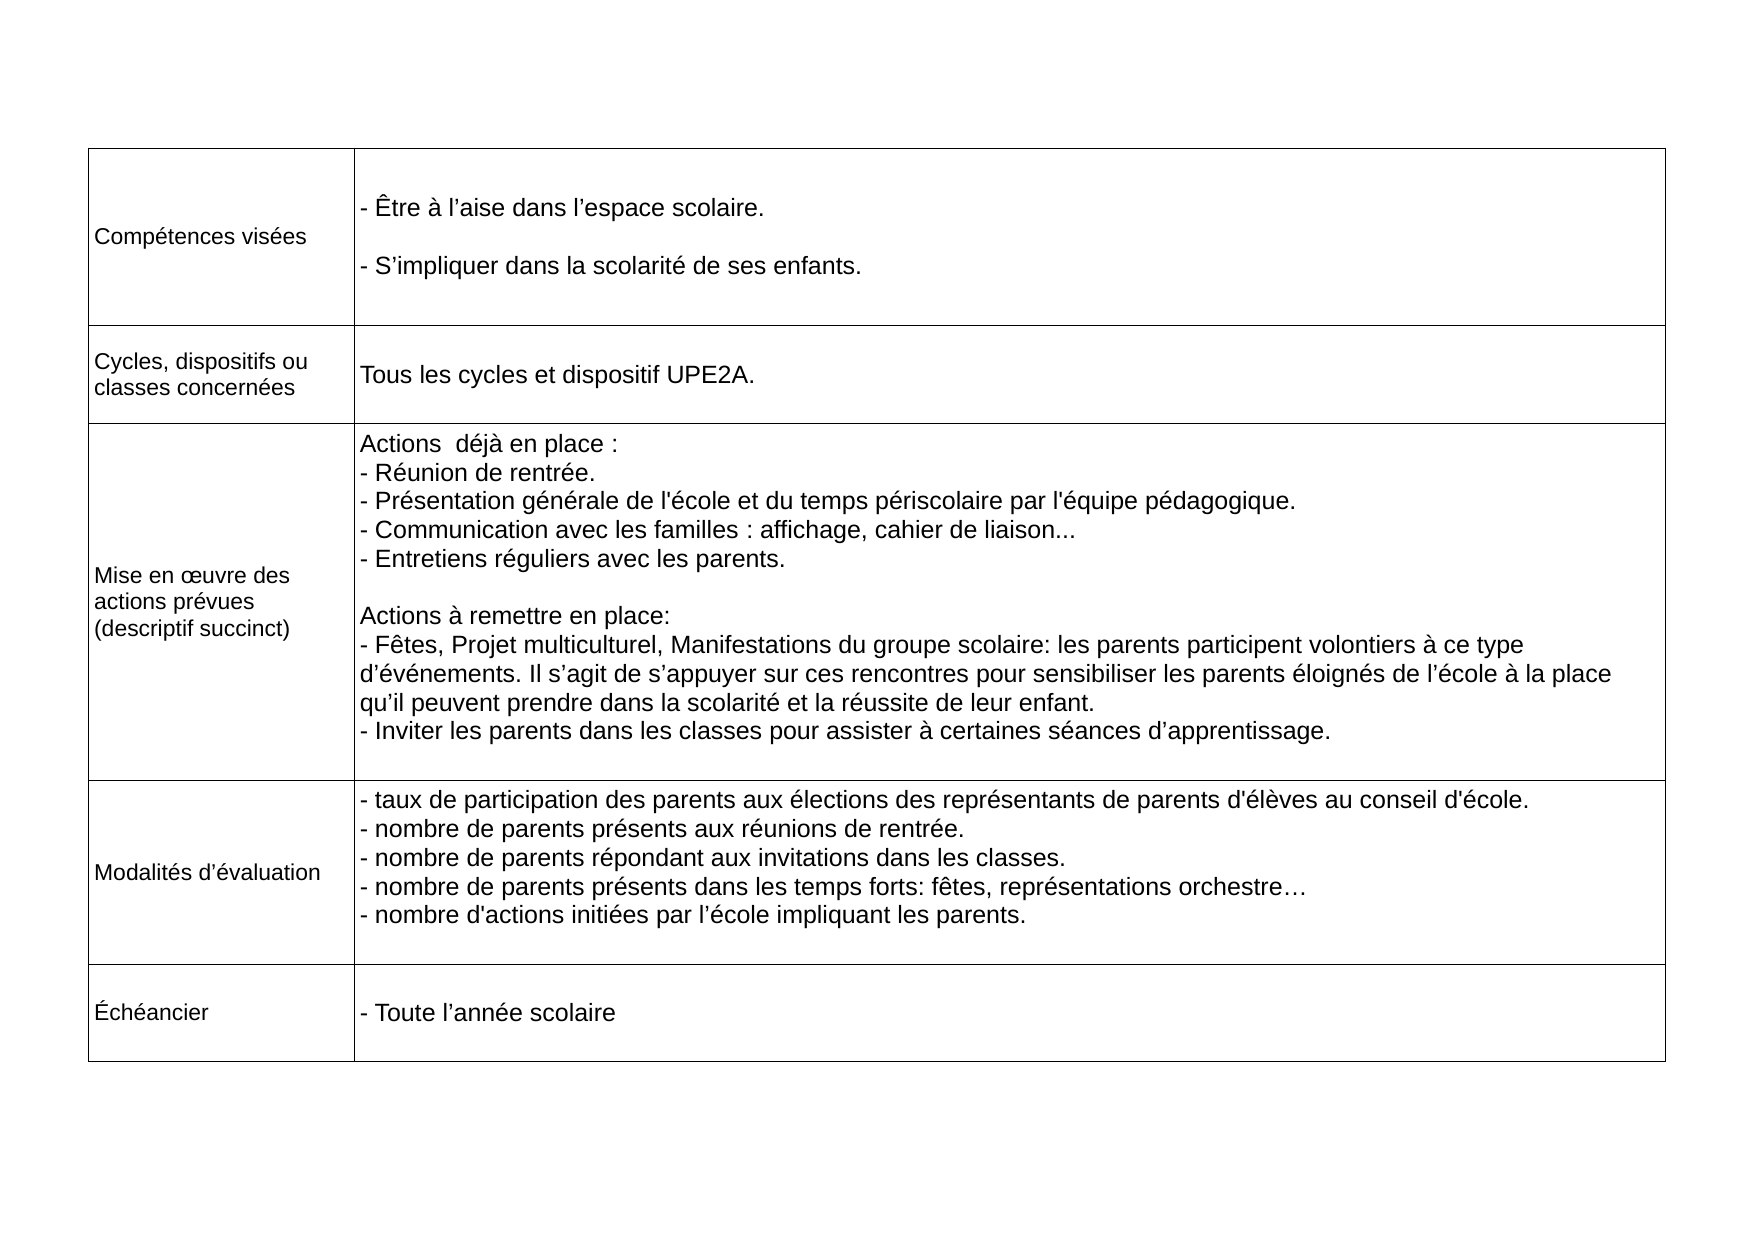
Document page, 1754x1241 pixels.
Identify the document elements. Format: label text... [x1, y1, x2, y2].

table_cell Modalités d’évaluation [89, 781, 354, 964]
table_cell Actions déjà en place : - Réunion de rentrée. - Présentation générale de l'école et du temps périscolaire par l'équipe pédagogique. - Communication avec les familles : affichage, cahier de liaison... - Entretiens réguliers avec les parents. Actions à remettre en place: - Fêtes, Projet multiculturel, Manifestations du groupe scolaire: les parents participent volontiers à ce type d’événements. Il s’agit de s’appuyer sur ces rencontres pour sensibiliser les parents éloignés de l’école à la place qu’il peuvent prendre dans la scolarité et la réussite de leur enfant. - Inviter les parents dans les classes pour assister à certaines séances d’apprentissage. [355, 424, 1665, 779]
table_cell Tous les cycles et dispositif UPE2A. [355, 326, 1665, 423]
table_cell - Toute l’année scolaire [355, 965, 1665, 1061]
table_cell Cycles, dispositifs ou classes concernées [89, 326, 354, 423]
table_cell Mise en œuvre des actions prévues (descriptif succinct) [89, 424, 354, 779]
table_cell Compétences visées [89, 149, 354, 325]
table_cell - taux de participation des parents aux élections des représentants de parents d'élèves au conseil d'école. - nombre de parents présents aux réunions de rentrée. - nombre de parents répondant aux invitations dans les classes. - nombre de parents présents dans les temps forts: fêtes, représentations orchestre… - nombre d'actions initiées par l’école impliquant les parents. [355, 781, 1665, 964]
table_cell Échéancier [89, 965, 354, 1061]
table_cell - Être à l’aise dans l’espace scolaire. - S’impliquer dans la scolarité de ses enfants. [355, 149, 1665, 325]
